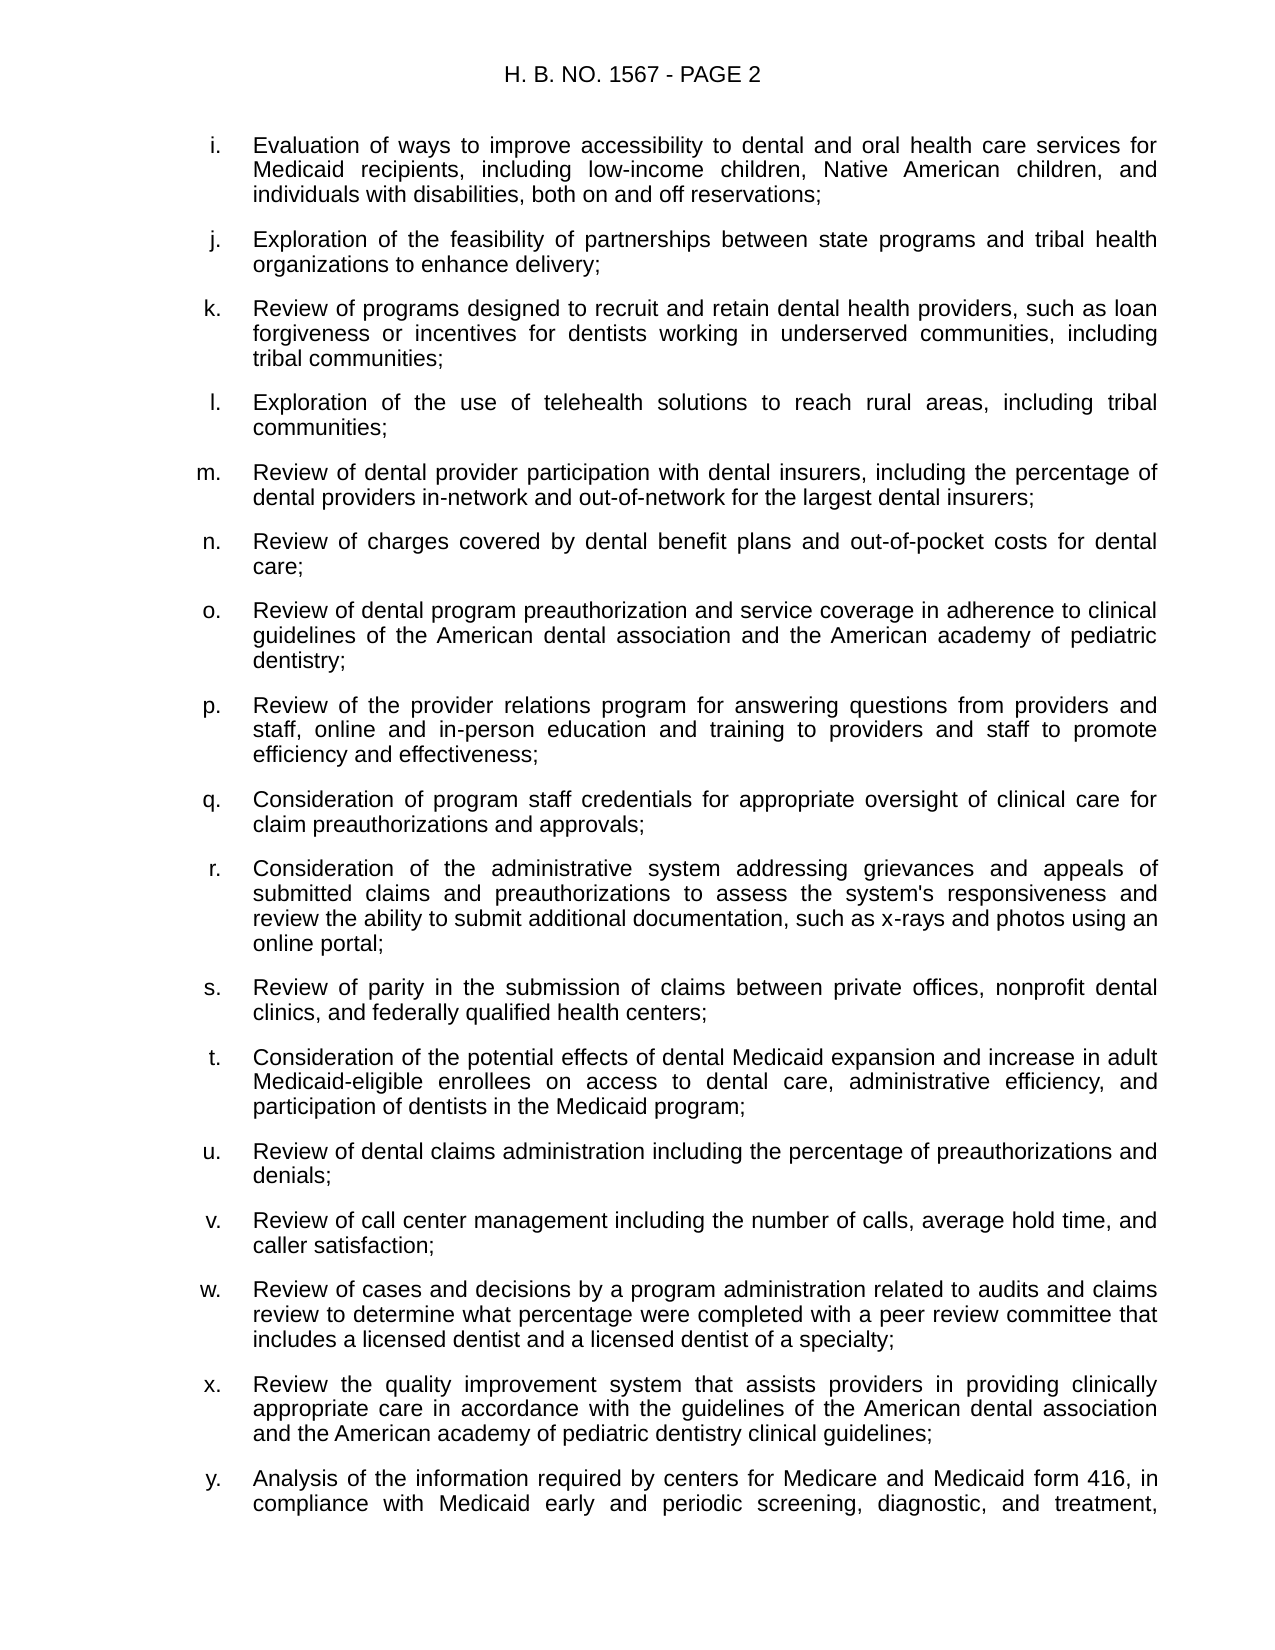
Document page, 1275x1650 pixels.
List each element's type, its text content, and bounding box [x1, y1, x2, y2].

text l. Exploration of the use of telehealth solutions to reach rural areas, including tribal communities; [106, 391, 1158, 441]
text n. Review of charges covered by dental benefit plans and out-of-pocket costs for dental care; [106, 530, 1158, 579]
text u. Review of dental claims administration including the percentage of preauthorizations and denials; [106, 1139, 1158, 1189]
text q. Consideration of program staff credentials for appropriate oversight of clinical care for claim preauthorizations and approvals; [106, 787, 1158, 837]
text p. Review of the provider relations program for answering questions from providers and staff, online and in‑person education and training to providers and staff to promote efficiency and effectiveness; [106, 693, 1158, 768]
text i. Evaluation of ways to improve accessibility to dental and oral health care services for Medicaid recipients, including low-income children, Native American children, and individuals with disabilities, both on and off reservations; [106, 133, 1158, 208]
text y. Analysis of the information required by centers for Medicare and Medicaid form 416, in compliance with Medicaid early and periodic screening, diagnostic, and treatment, [106, 1466, 1158, 1516]
text v. Review of call center management including the number of calls, average hold time, and caller satisfaction; [106, 1209, 1158, 1258]
text o. Review of dental program preauthorization and service coverage in adherence to clinical guidelines of the American dental association and the American academy of pediatric dentistry; [106, 599, 1158, 673]
text r. Consideration of the administrative system addressing grievances and appeals of submitted claims and preauthorizations to assess the system's responsiveness and review the ability to submit additional documentation, such as x‑rays and photos using an online portal; [106, 857, 1158, 956]
text m. Review of dental provider participation with dental insurers, including the percentage of dental providers in-network and out-of-network for the largest dental insurers; [106, 460, 1158, 510]
text w. Review of cases and decisions by a program administration related to audits and claims review to determine what percentage were completed with a peer review committee that includes a licensed dentist and a licensed dentist of a specialty; [106, 1278, 1158, 1352]
text k. Review of programs designed to recruit and retain dental health providers, such as loan forgiveness or incentives for dentists working in underserved communities, including tribal communities; [106, 297, 1158, 371]
text s. Review of parity in the submission of claims between private offices, nonprofit dental clinics, and federally qualified health centers; [106, 976, 1158, 1025]
text j. Exploration of the feasibility of partnerships between state programs and tribal health organizations to enhance delivery; [106, 227, 1158, 277]
text t. Consideration of the potential effects of dental Medicaid expansion and increase in adult Medicaid-eligible enrollees on access to dental care, administrative efficiency, and participation of dentists in the Medicaid program; [106, 1045, 1158, 1119]
text x. Review the quality improvement system that assists providers in providing clinically appropriate care in accordance with the guidelines of the American dental association and the American academy of pediatric dentistry clinical guidelines; [106, 1372, 1158, 1447]
